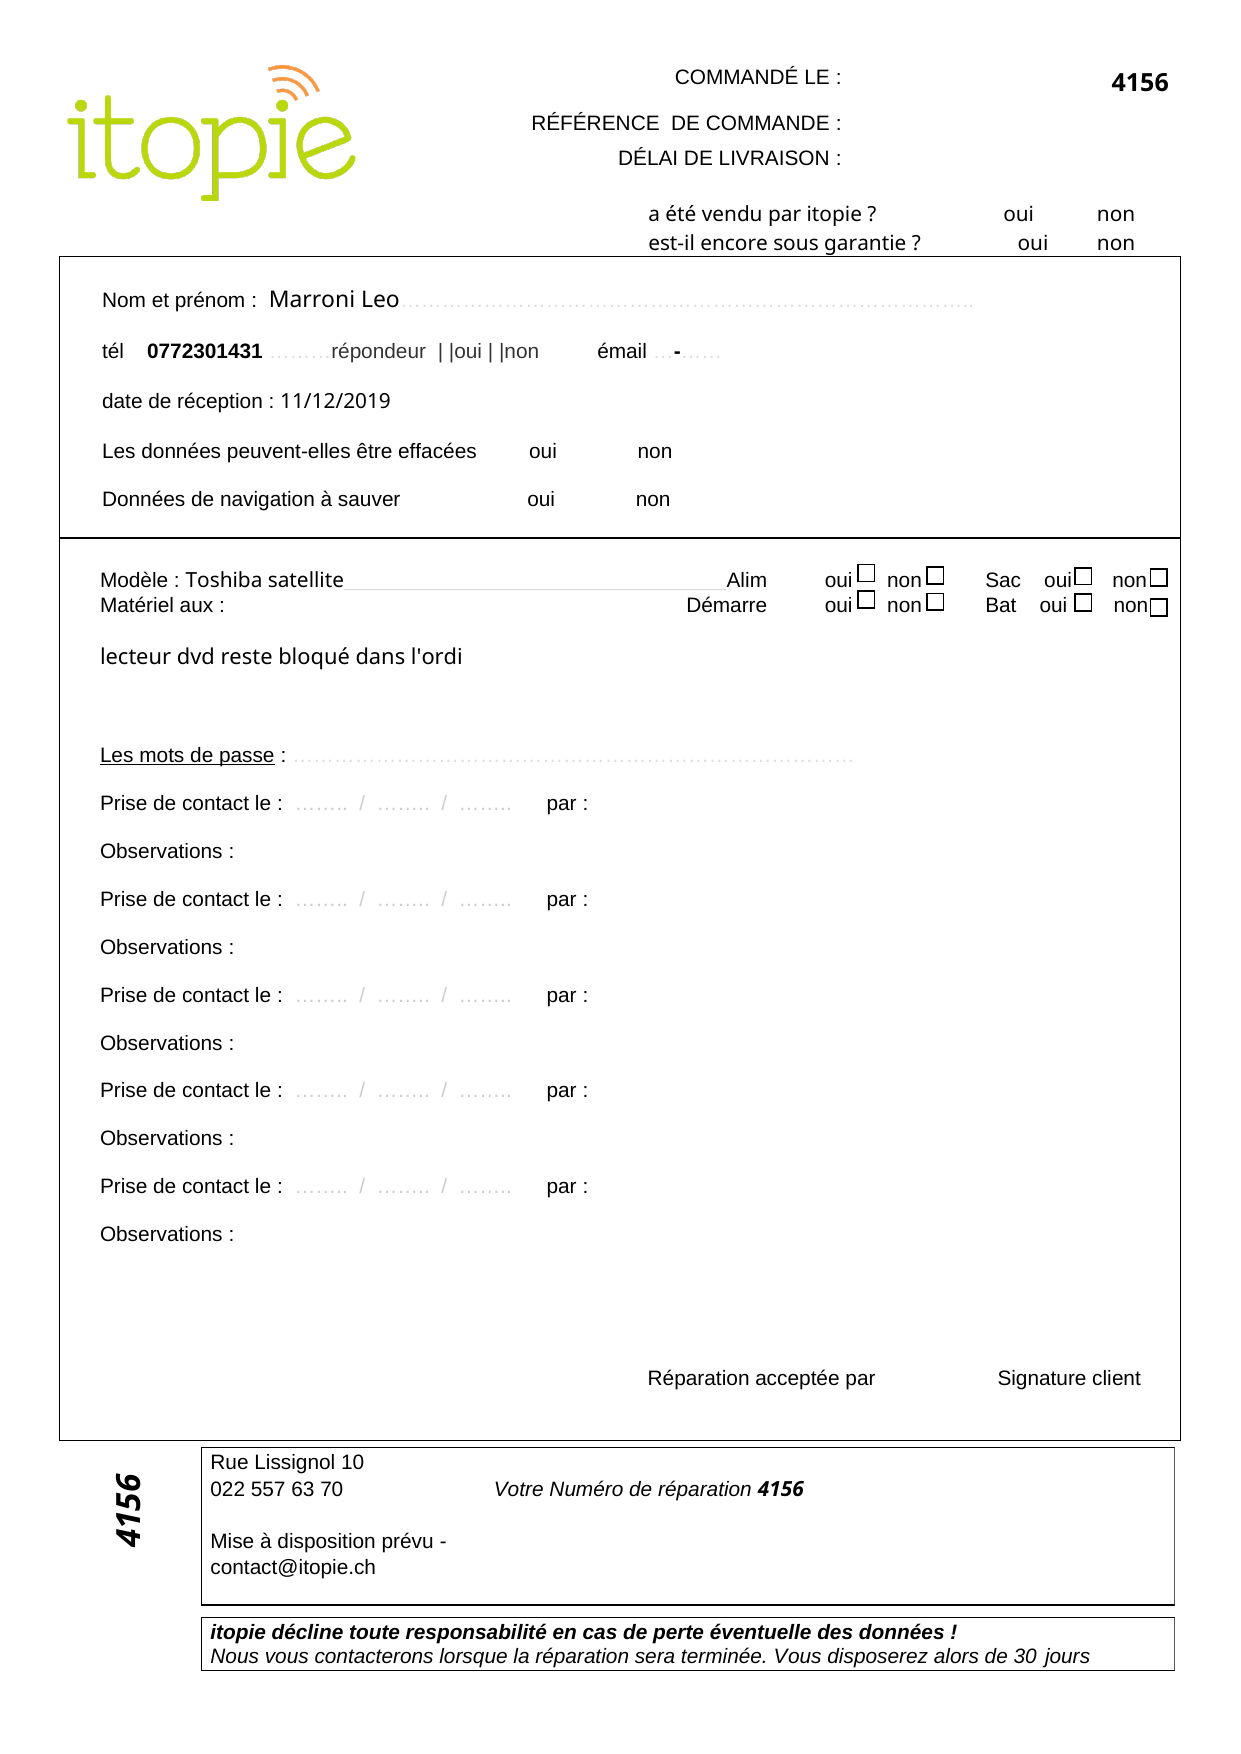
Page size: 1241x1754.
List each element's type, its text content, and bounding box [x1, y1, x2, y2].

text Réparation acceptée par Signature client [60, 1363, 1180, 1390]
text Observations : [60, 931, 1180, 958]
text date de réception : 11/12/2019 [60, 383, 1180, 415]
text Prise de contact le : …….. / …….. / …….. par : [60, 1171, 1180, 1198]
text est-il encore sous garantie ? oui non [59, 228, 1181, 256]
table_cell DÉLAI DE LIVRAISON : [490, 140, 847, 175]
text Modèle : Toshiba satellite Alim oui non Sac oui non [948, 562, 1180, 590]
text Observations : [60, 1219, 1180, 1246]
table_header 4156 [59, 1441, 195, 1677]
table_cell [847, 105, 1180, 140]
text Données de navigation à sauver oui non [60, 484, 1180, 511]
table_header 4156 [847, 59, 1180, 104]
text Prise de contact le : …….. / …….. / …….. par : [60, 979, 1180, 1006]
text lecteur dvd reste bloqué dans l'ordi [60, 638, 1180, 671]
text Matériel aux : Démarre oui non Bat oui non [60, 590, 1180, 617]
table_cell itopie décline toute responsabilité en cas de perte éventuelle des données ! Nous vous contacterons lorsque la réparation sera terminée. Vous disposerez alors de 30 jours [195, 1611, 1180, 1677]
text Modèle : Toshiba satellite Alim oui non Sac oui non [60, 562, 856, 590]
text tél 0772301431 ………répondeur | |oui | |non émail …-…… [60, 335, 1180, 362]
text Prise de contact le : …….. / …….. / …….. par : [60, 883, 1180, 911]
text a été vendu par itopie ? oui non [59, 199, 1181, 228]
text Observations : [60, 1123, 1180, 1150]
table_cell RÉFÉRENCE DE COMMANDE : [490, 105, 847, 140]
table_header COMMANDÉ LE : [490, 59, 847, 104]
text Observations : [60, 836, 1180, 863]
text Prise de contact le : …….. / …….. / …….. par : [60, 788, 1180, 815]
picture [67, 65, 356, 201]
table_header Rue Lissignol 10 022 557 63 70 Votre Numéro de réparation 4156 Mise à disposition prévu - contact@itopie.ch [195, 1441, 1180, 1611]
text Les données peuvent-elles être effacées oui non [60, 436, 1180, 463]
text Prise de contact le : …….. / …….. / …….. par : [60, 1075, 1180, 1102]
table_cell [847, 140, 1180, 175]
text Modèle : Toshiba satellite Alim oui non Sac oui non [879, 562, 925, 590]
text Observations : [60, 1027, 1180, 1054]
text Les mots de passe : ……………………………………………………………………… [60, 740, 1180, 767]
text Nom et prénom : Marroni Leo……………………………………………………………………….. [60, 280, 1180, 314]
